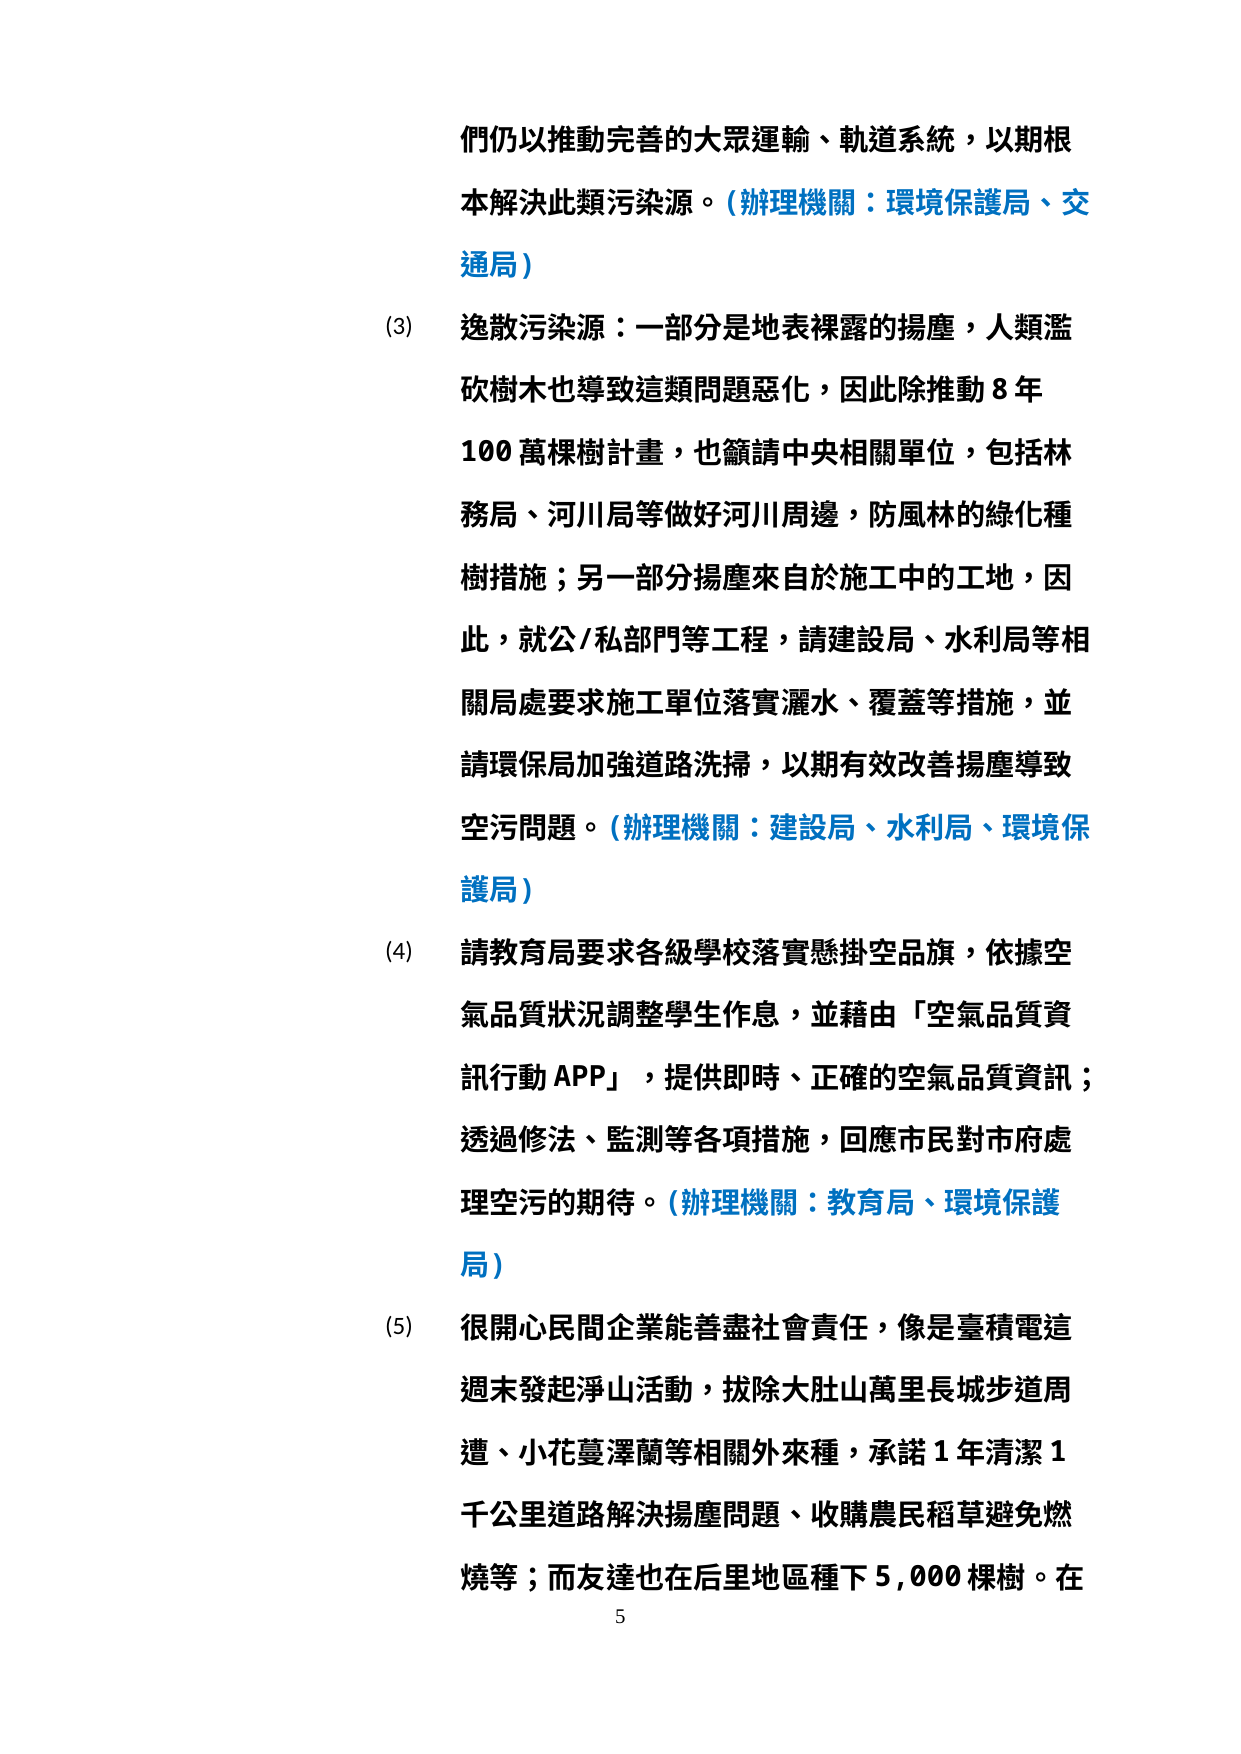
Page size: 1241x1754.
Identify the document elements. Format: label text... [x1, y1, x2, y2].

list 逸散污染源：一部分是地表裸露的揚塵，人類濫砍樹木也導致這類問題惡化，因此除推動8年100萬棵樹計畫，也籲請中央相關單位，包括林務局、河川局等做好河川周邊，防風林的綠化種樹措施；另一部分揚塵來自於施工中的工地，因此，就公/私部門等工程，請建設局、水利局等相關局處要求施工單位落實灑水、覆蓋等措施，並請環保局加強道路洗掃，以期有效改善揚塵導致空污問題。(辦理機關：建設局、水利局、環境保護局) [385, 284, 1090, 909]
list 請教育局要求各級學校落實懸掛空品旗，依據空氣品質狀況調整學生作息，並藉由「空氣品質資訊行動APP」，提供即時、正確的空氣品質資訊；透過修法、監測等各項措施，回應市民對市府處理空污的期待。(辦理機關：教育局、環境保護局) [385, 909, 1090, 1284]
list 很開心民間企業能善盡社會責任，像是臺積電這週末發起淨山活動，拔除大肚山萬里長城步道周遭、小花蔓澤蘭等相關外來種，承諾1年清潔1千公里道路解決揚塵問題、收購農民稻草避免燃燒等；而友達也在后里地區種下5,000棵樹。在大專院校方面，東海大學響應市府「8年100萬棵樹」政策，召集所有新生一起種樹、由農業局提供臺灣原生樹種，至少種了5000棵樹，假若臺中17間大學都效法東海的作法，以每校3000名學生計算，1年就可以多種下5萬棵樹，透過大家的努力，共同達到綠化減碳之效。(辦理機關：教育局) [385, 1284, 1090, 1596]
list 們仍以推動完善的大眾運輸、軌道系統，以期根本解決此類污染源。(辦理機關：環境保護局、交通局) [385, 96, 1090, 284]
